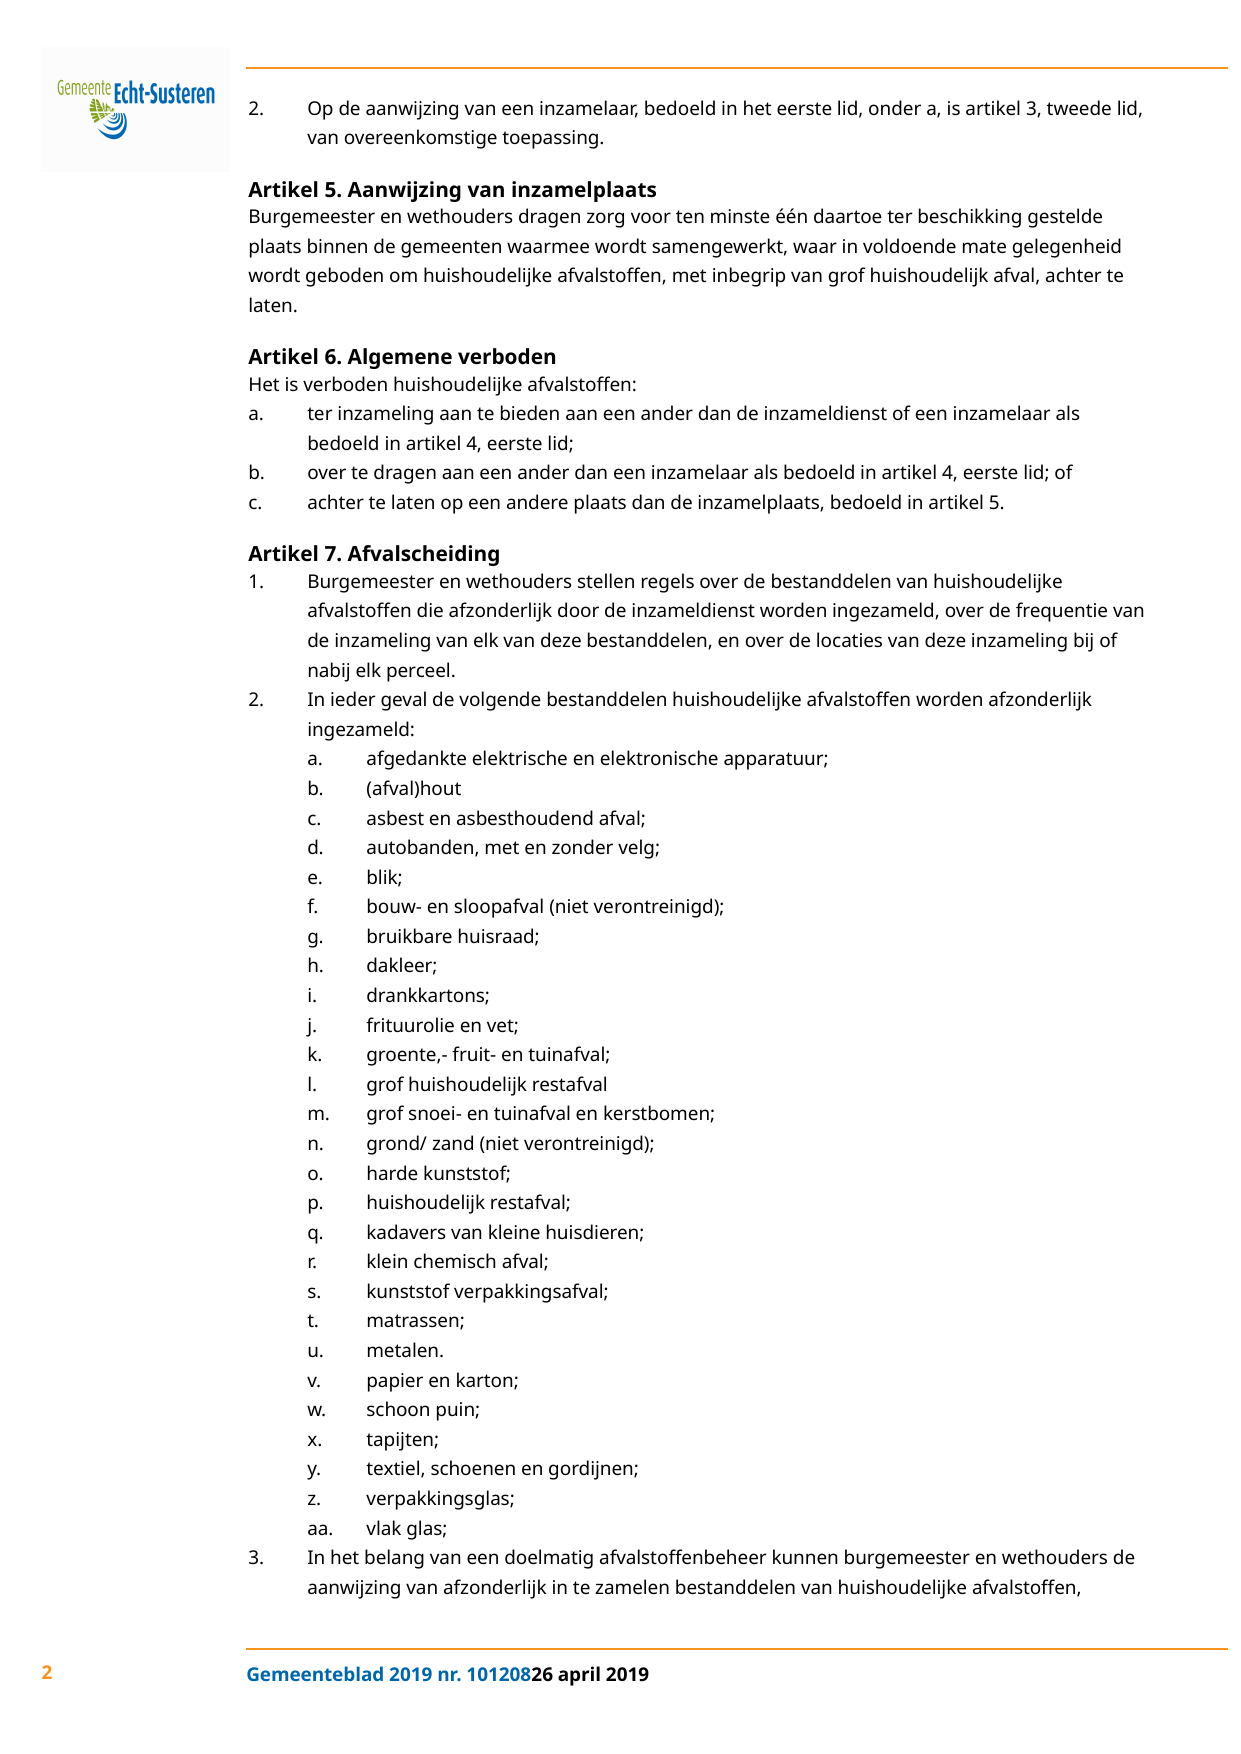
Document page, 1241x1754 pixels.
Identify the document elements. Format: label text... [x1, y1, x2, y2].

list klein chemisch afval; [307, 1248, 1152, 1274]
list asbest en asbesthoudend afval; [307, 805, 1152, 830]
list bruikbare huisraad; [307, 923, 1152, 949]
text Artikel 5. Aanwijzing van inzamelplaats [248, 175, 1152, 203]
list papier en karton; [307, 1367, 1152, 1392]
list bouw- en sloopafval (niet verontreinigd); [307, 893, 1152, 919]
list grof snoei- en tuinafval en kerstbomen; [307, 1101, 1152, 1126]
list blik; [307, 864, 1152, 889]
list kunststof verpakkingsafval; [307, 1278, 1152, 1304]
list grof huishoudelijk restafval [307, 1071, 1152, 1097]
list autobanden, met en zonder velg; [307, 834, 1152, 860]
text Het is verboden huishoudelijke afvalstoffen: [248, 371, 1152, 397]
list huishoudelijk restafval; [307, 1189, 1152, 1215]
list In het belang van een doelmatig afvalstoffenbeheer kunnen burgemeester en wethouders de aanwijzing van afzonderlijk in te zamelen bestanddelen van huishoudelijke afvalstoffen, [248, 1544, 1152, 1599]
list harde kunststof; [307, 1160, 1152, 1185]
text Burgemeester en wethouders dragen zorg voor ten minste één daartoe ter beschikking gestelde plaats binnen de gemeenten waarmee wordt samengewerkt, waar in voldoende mate gelegenheid wordt geboden om huishoudelijke afvalstoffen, met inbegrip van grof huishoudelijk afval, achter te laten. [248, 203, 1152, 318]
picture [41, 47, 231, 172]
list dakleer; [307, 953, 1152, 978]
text Artikel 7. Afvalscheiding [248, 539, 1152, 568]
list (afval)hout [307, 775, 1152, 801]
text Artikel 6. Algemene verboden [248, 342, 1152, 371]
list ter inzameling aan te bieden aan een ander dan de inzameldienst of een inzamelaar als bedoeld in artikel 4, eerste lid; [248, 400, 1152, 456]
list Op de aanwijzing van een inzamelaar, bedoeld in het eerste lid, onder a, is artikel 3, tweede lid, van overeenkomstige toepassing. [248, 95, 1152, 150]
list frituurolie en vet; [307, 1012, 1152, 1037]
list textiel, schoenen en gordijnen; [307, 1456, 1152, 1481]
list grond/ zand (niet verontreinigd); [307, 1130, 1152, 1156]
list schoon puin; [307, 1396, 1152, 1422]
list matrassen; [307, 1308, 1152, 1333]
list vlak glas; [307, 1515, 1152, 1540]
list achter te laten op een andere plaats dan de inzamelplaats, bedoeld in artikel 5. [248, 489, 1152, 515]
list drankkartons; [307, 982, 1152, 1008]
list groente,- fruit- en tuinafval; [307, 1041, 1152, 1067]
list verpakkingsglas; [307, 1485, 1152, 1511]
list In ieder geval de volgende bestanddelen huishoudelijke afvalstoffen worden afzonderlijk ingezameld: [248, 686, 1152, 742]
list Burgemeester en wethouders stellen regels over de bestanddelen van huishoudelijke afvalstoffen die afzonderlijk door de inzameldienst worden ingezameld, over de frequentie van de inzameling van elk van deze bestanddelen, en over de locaties van deze inzameling bij of nabij elk perceel. [248, 568, 1152, 682]
list afgedankte elektrische en elektronische apparatuur; [307, 746, 1152, 771]
list metalen. [307, 1337, 1152, 1363]
list over te dragen aan een ander dan een inzamelaar als bedoeld in artikel 4, eerste lid; of [248, 459, 1152, 485]
list kadavers van kleine huisdieren; [307, 1219, 1152, 1244]
list tapijten; [307, 1426, 1152, 1452]
